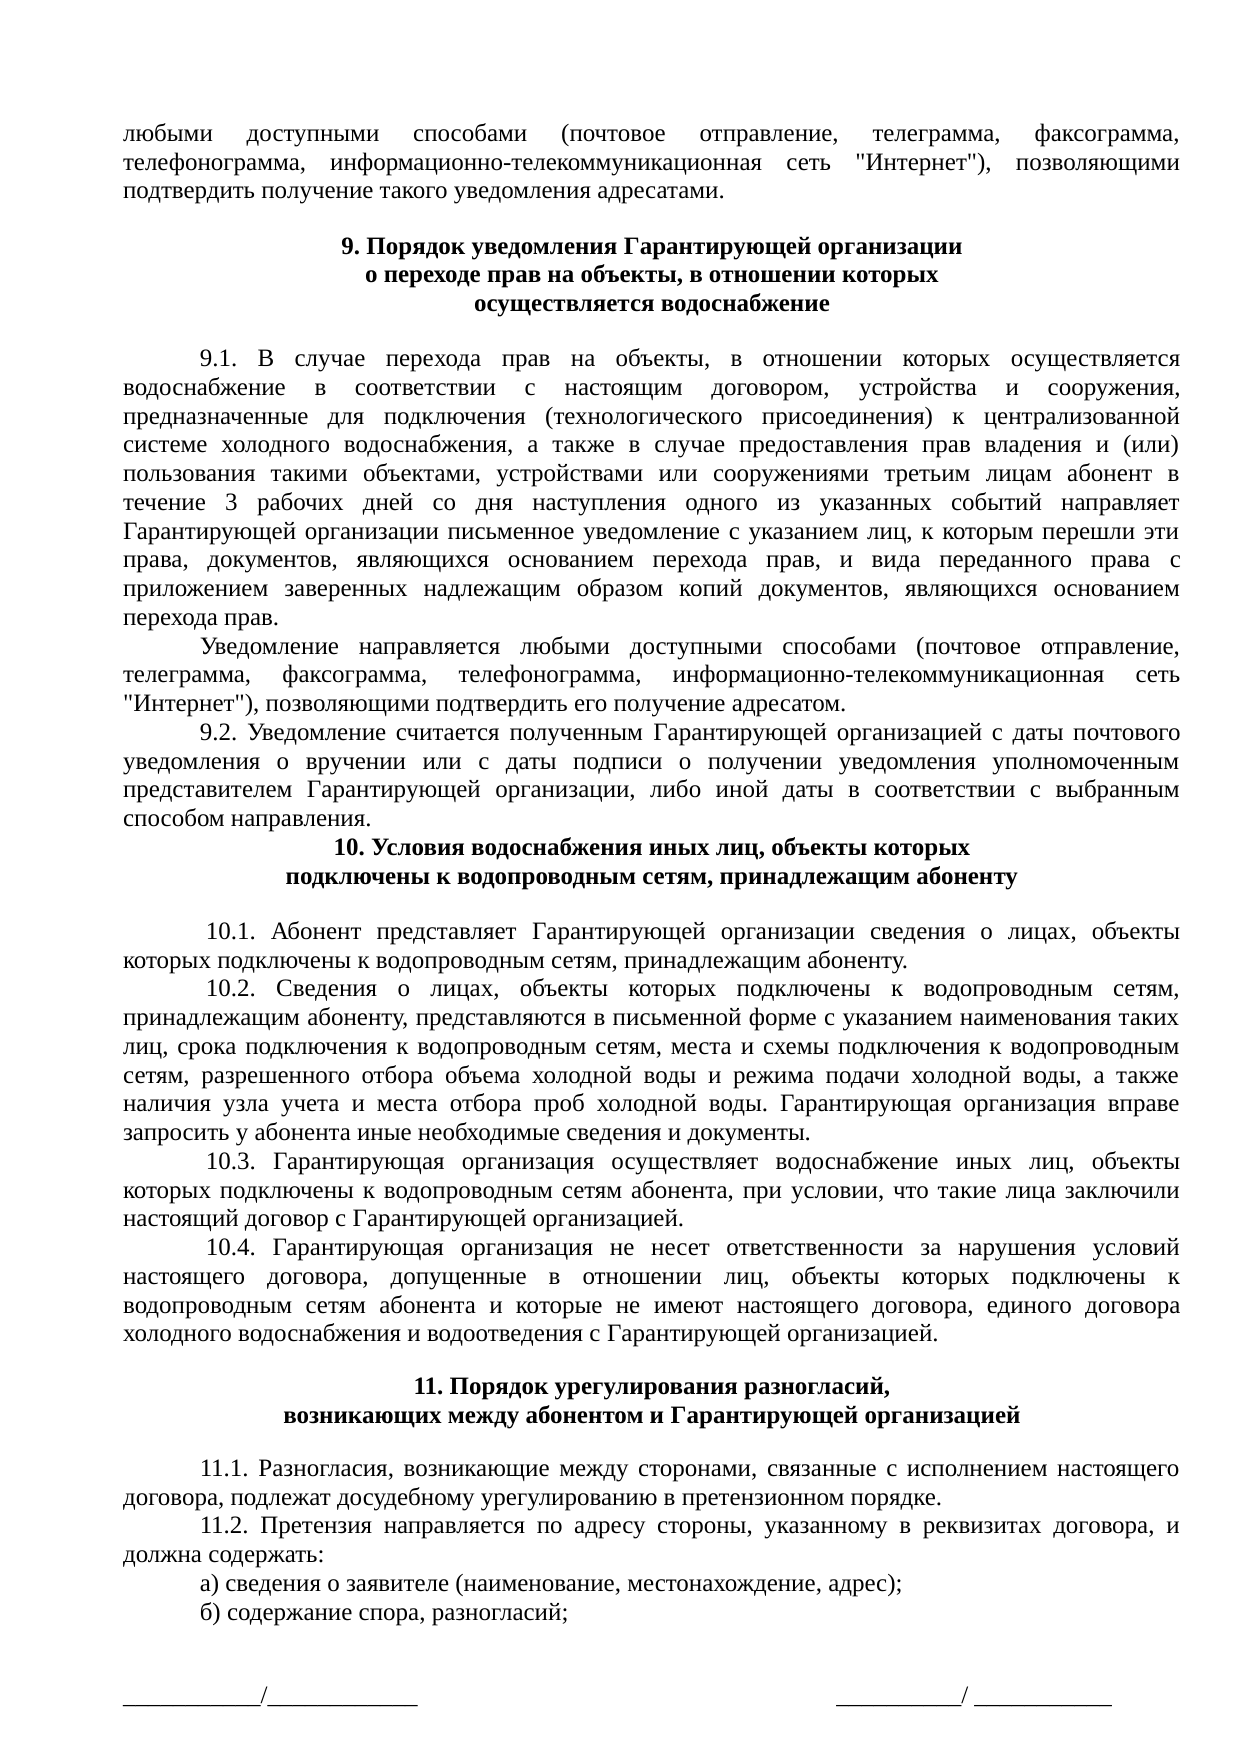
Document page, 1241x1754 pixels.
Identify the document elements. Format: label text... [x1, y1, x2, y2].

text возникающих между абонентом и Гарантирующей организацией [123, 1400, 1181, 1429]
text а) сведения о заявителе (наименование, местонахождение, адрес); [123, 1568, 1181, 1597]
text 9.1. В случае перехода прав на объекты, в отношении которых осуществляется водоснабжение в соответствии с настоящим договором, устройства и сооружения, предназначенные для подключения (технологического присоединения) к централизованной системе холодного водоснабжения, а также в случае предоставления прав владения и (или) пользования такими объектами, устройствами или сооружениями третьим лицам абонент в течение 3 рабочих дней со дня наступления одного из указанных событий направляет Гарантирующей организации письменное уведомление с указанием лиц, к которым перешли эти права, документов, являющихся основанием перехода прав, и вида переданного права с приложением заверенных надлежащим образом копий документов, являющихся основанием перехода прав. [123, 343, 1181, 631]
text 11.2. Претензия направляется по адресу стороны, указанному в реквизитах договора, и должна содержать: [123, 1510, 1181, 1568]
text 10.4. Гарантирующая организация не несет ответственности за нарушения условий настоящего договора, допущенные в отношении лиц, объекты которых подключены к водопроводным сетям абонента и которые не имеют настоящего договора, единого договора холодного водоснабжения и водоотведения с Гарантирующей организацией. [123, 1232, 1181, 1347]
text 10.1. Абонент представляет Гарантирующей организации сведения о лицах, объекты которых подключены к водопроводным сетям, принадлежащим абоненту. [123, 916, 1181, 973]
text 11.1. Разногласия, возникающие между сторонами, связанные с исполнением настоящего договора, подлежат досудебному урегулированию в претензионном порядке. [123, 1453, 1181, 1510]
text о переходе прав на объекты, в отношении которых [123, 259, 1181, 288]
text 9. Порядок уведомления Гарантирующей организации [123, 231, 1181, 259]
text Уведомление направляется любыми доступными способами (почтовое отправление, телеграмма, факсограмма, телефонограмма, информационно-телекоммуникационная сеть "Интернет"), позволяющими подтвердить его получение адресатом. [123, 631, 1181, 717]
text 10. Условия водоснабжения иных лиц, объекты которых [123, 832, 1181, 861]
text 10.2. Сведения о лицах, объекты которых подключены к водопроводным сетям, принадлежащим абоненту, представляются в письменной форме с указанием наименования таких лиц, срока подключения к водопроводным сетям, места и схемы подключения к водопроводным сетям, разрешенного отбора объема холодной воды и режима подачи холодной воды, а также наличия узла учета и места отбора проб холодной воды. Гарантирующая организация вправе запросить у абонента иные необходимые сведения и документы. [123, 973, 1181, 1146]
text б) содержание спора, разногласий; [123, 1597, 1181, 1625]
text 9.2. Уведомление считается полученным Гарантирующей организацией с даты почтового уведомления о вручении или с даты подписи о получении уведомления уполномоченным представителем Гарантирующей организации, либо иной даты в соответствии с выбранным способом направления. [123, 717, 1181, 832]
text осуществляется водоснабжение [123, 288, 1181, 317]
text подключены к водопроводным сетям, принадлежащим абоненту [123, 861, 1181, 889]
text 11. Порядок урегулирования разногласий, [123, 1371, 1181, 1400]
text 10.3. Гарантирующая организация осуществляет водоснабжение иных лиц, объекты которых подключены к водопроводным сетям абонента, при условии, что такие лица заключили настоящий договор с Гарантирующей организацией. [123, 1146, 1181, 1232]
text любыми доступными способами (почтовое отправление, телеграмма, факсограмма, телефонограмма, информационно-телекоммуникационная сеть "Интернет"), позволяющими подтвердить получение такого уведомления адресатами. [123, 118, 1181, 204]
